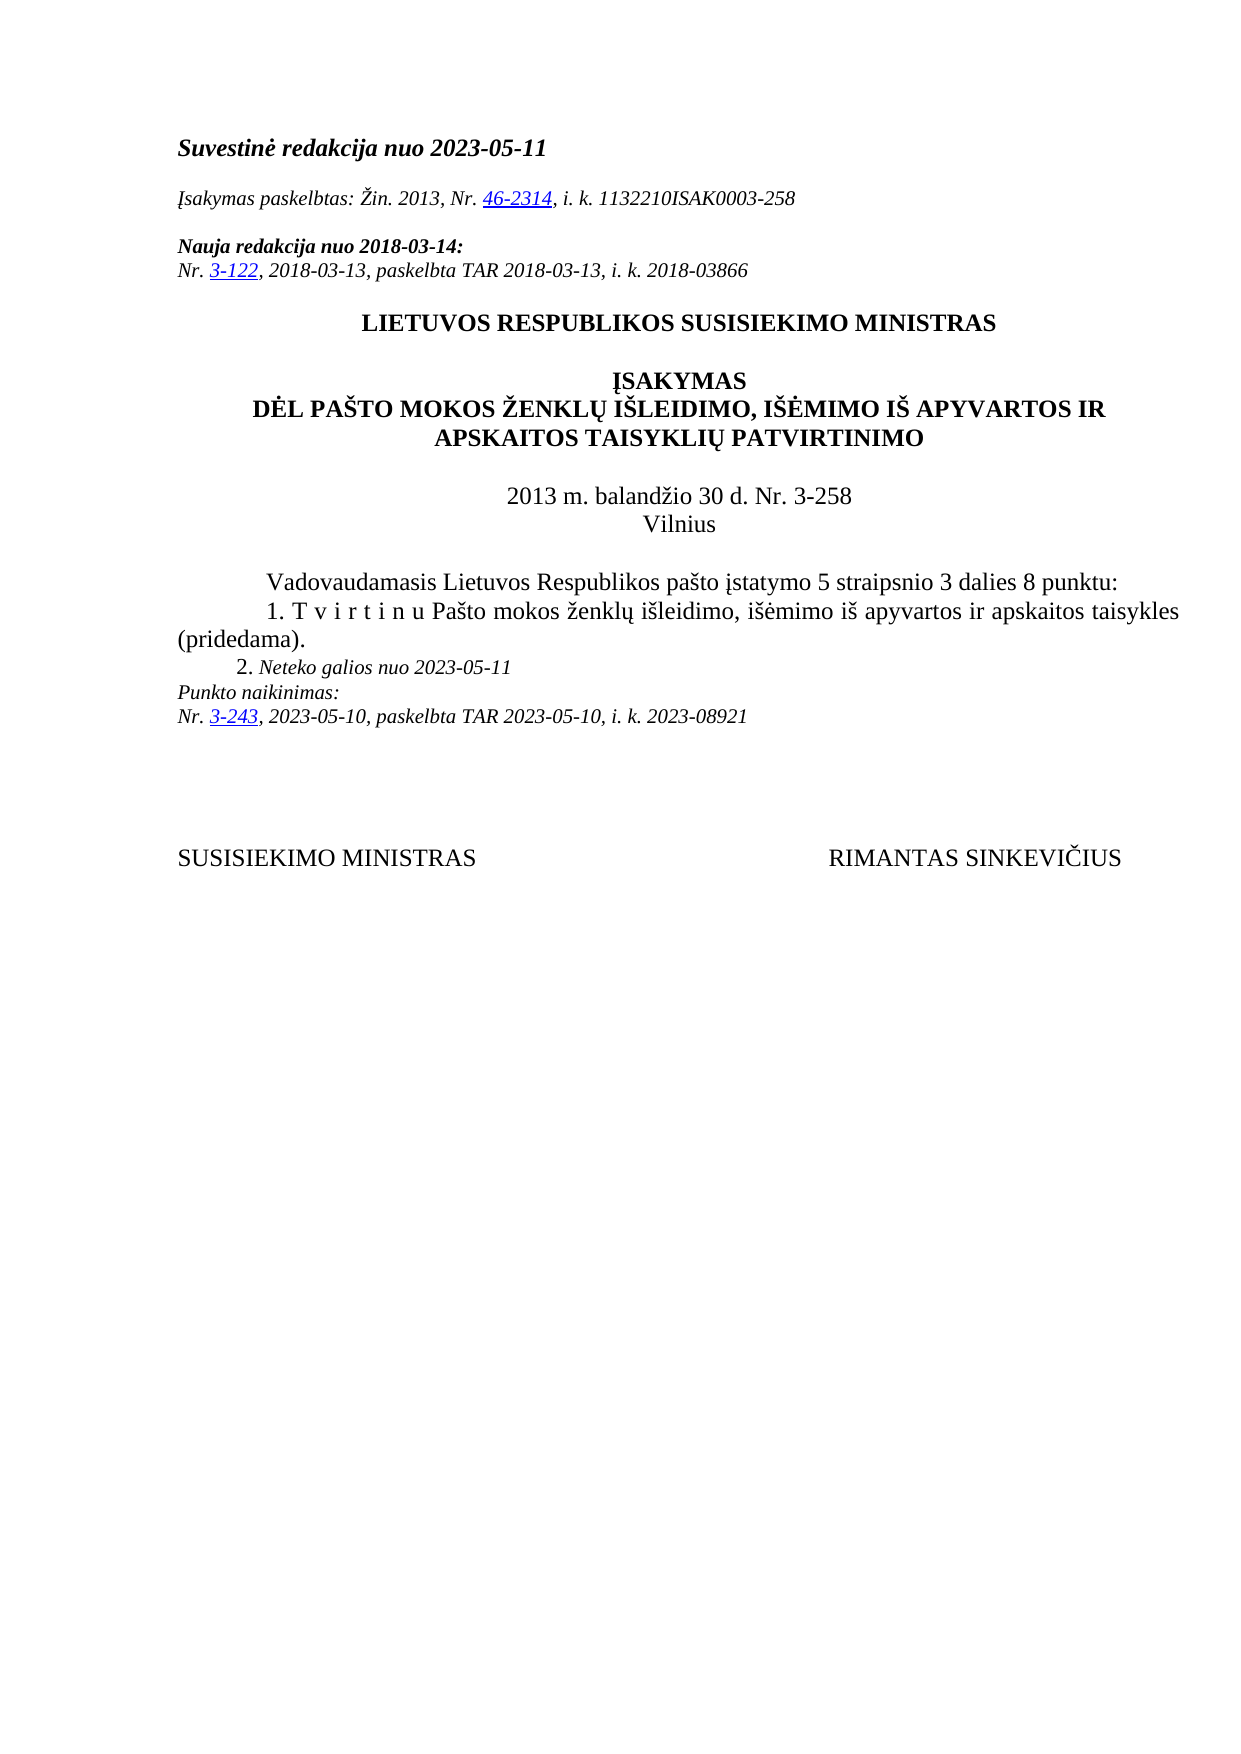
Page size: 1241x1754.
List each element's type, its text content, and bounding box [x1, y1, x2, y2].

text Suvestinė redakcija nuo 2023-05-11 [177, 133, 1181, 162]
text Nr. 3-122, 2018-03-13, paskelbta TAR 2018-03-13, i. k. 2018-03866 [177, 258, 1181, 282]
text Susisiekimo ministras Rimantas Sinkevičius [177, 843, 1181, 872]
text Nauja redakcija nuo 2018-03-14: [177, 234, 1181, 258]
text 2. Neteko galios nuo 2023-05-11 [177, 653, 1181, 680]
text Punkto naikinimas: [177, 680, 1181, 704]
text 2013 m. balandžio 30 d. Nr. 3-258 [177, 481, 1181, 509]
text 1. T v i r t i n u Pašto mokos ženklų išleidimo, išėmimo iš apyvartos ir apskaitos taisykles (pridedama). [177, 596, 1181, 653]
text ĮSAKYMAS [177, 366, 1181, 394]
text Įsakymas paskelbtas: Žin. 2013, Nr. 46-2314, i. k. 1132210ISAK0003-258 [177, 186, 1181, 210]
text DĖL PAŠTO MOKOS ŽENKLŲ IŠLEIDIMO, IŠĖMIMO IŠ APYVARTOS IR APSKAITOS TAISYKLIŲ PATVIRTINIMO [177, 394, 1181, 452]
text Vilnius [177, 509, 1181, 538]
text Vadovaudamasis Lietuvos Respublikos pašto įstatymo 5 straipsnio 3 dalies 8 punktu: [177, 567, 1181, 596]
text Nr. 3-243, 2023-05-10, paskelbta TAR 2023-05-10, i. k. 2023-08921 [177, 704, 1181, 728]
text LIETUVOS RESPUBLIKOS SUSISIEKIMO MINISTRAS [177, 308, 1181, 337]
